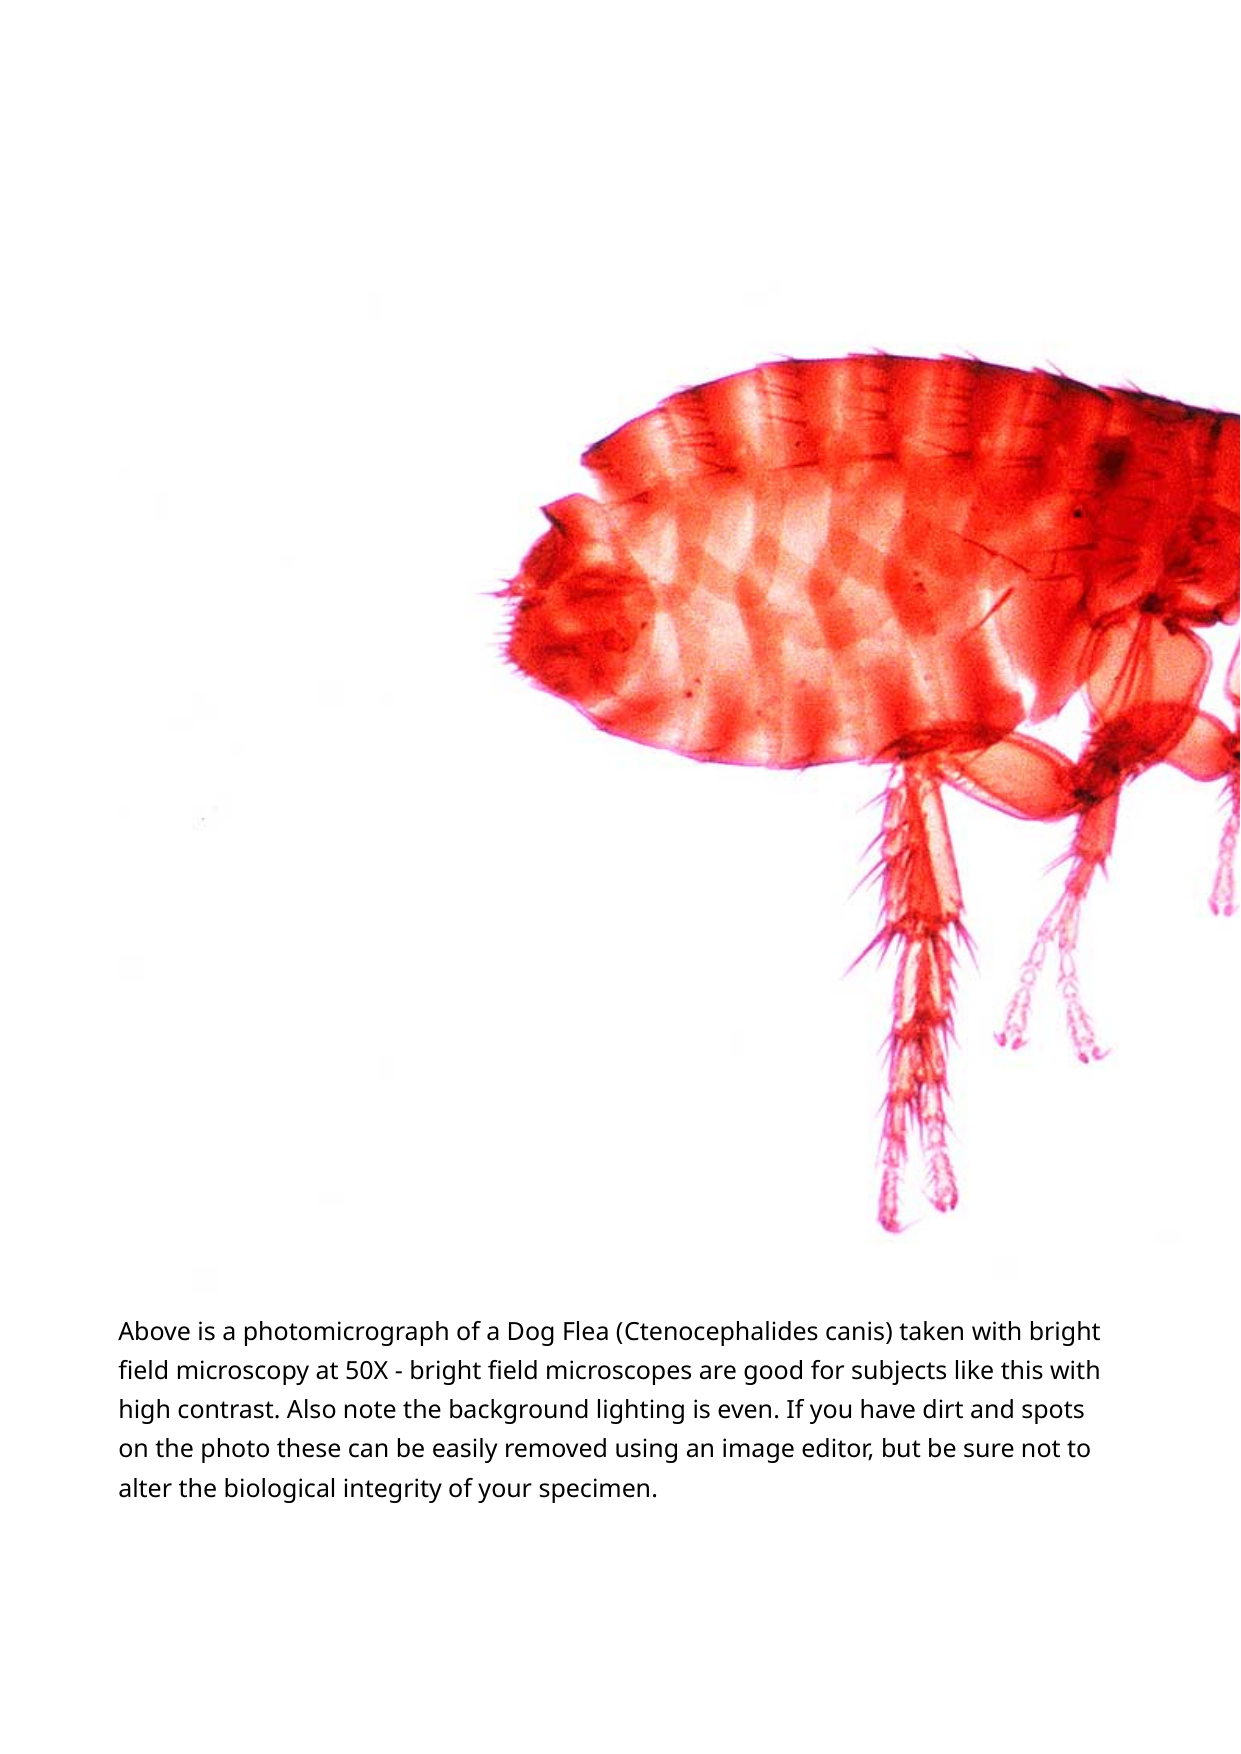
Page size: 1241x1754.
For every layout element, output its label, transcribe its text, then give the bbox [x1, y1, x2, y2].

picture [118, 118, 1241, 1295]
text Above is a photomicrograph of a Dog Flea (Ctenocephalides canis) taken with bright field microscopy at 50X - bright field microscopes are good for subjects like this with high contrast. Also note the background lighting is even. If you have dirt and spots on the photo these can be easily removed using an image editor, but be sure not to alter the biological integrity of your specimen. [118, 1313, 1122, 1504]
